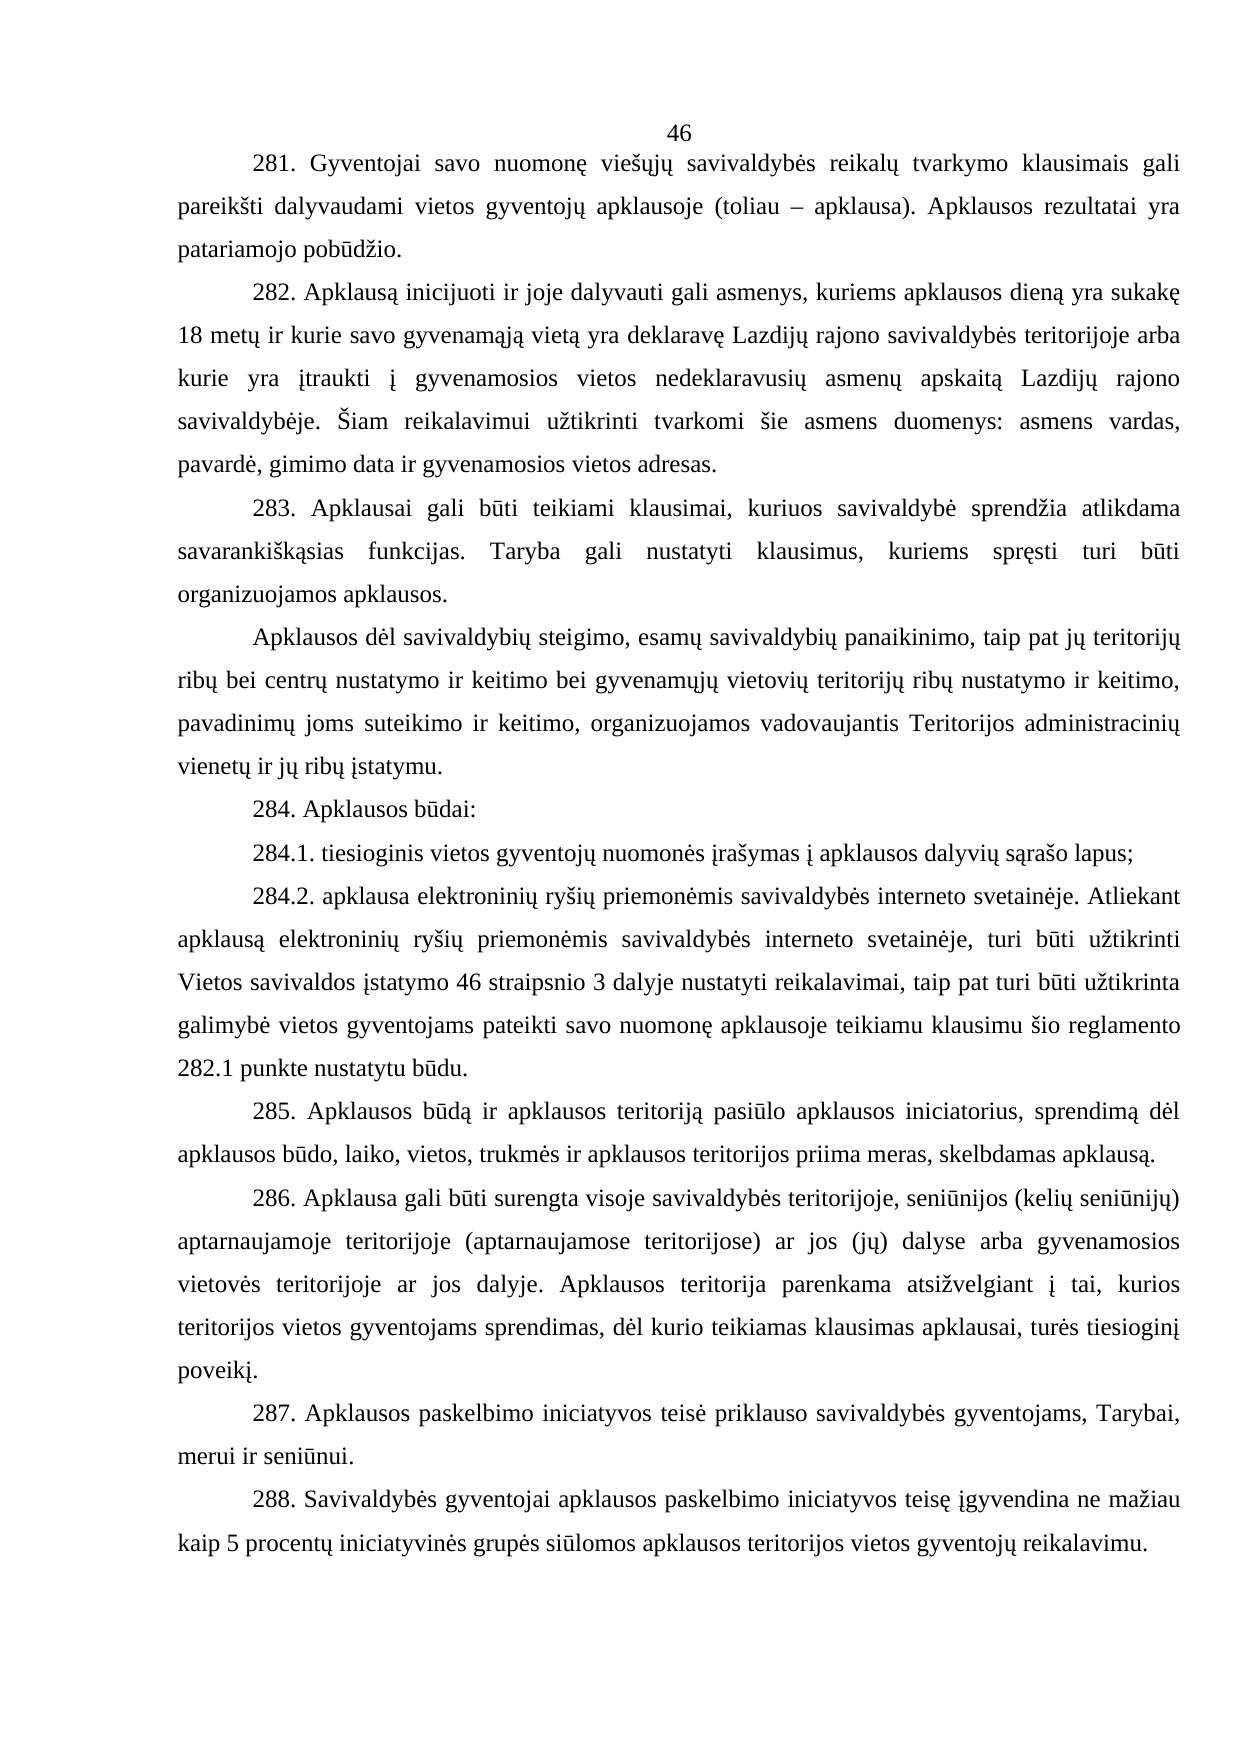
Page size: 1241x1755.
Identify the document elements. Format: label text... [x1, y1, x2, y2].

text Apklausos dėl savivaldybių steigimo, esamų savivaldybių panaikinimo, taip pat jų teritorijų ribų bei centrų nustatymo ir keitimo bei gyvenamųjų vietovių teritorijų ribų nustatymo ir keitimo, pavadinimų joms suteikimo ir keitimo, organizuojamos vadovaujantis Teritorijos administracinių vienetų ir jų ribų įstatymu. [177, 622, 1181, 780]
text 288. Savivaldybės gyventojai apklausos paskelbimo iniciatyvos teisę įgyvendina ne mažiau kaip 5 procentų iniciatyvinės grupės siūlomos apklausos teritorijos vietos gyventojų reikalavimu. [177, 1484, 1181, 1556]
text 284.1. tiesioginis vietos gyventojų nuomonės įrašymas į apklausos dalyvių sąrašo lapus; [177, 838, 1181, 866]
text 285. Apklausos būdą ir apklausos teritoriją pasiūlo apklausos iniciatorius, sprendimą dėl apklausos būdo, laiko, vietos, trukmės ir apklausos teritorijos priima meras, skelbdamas apklausą. [177, 1096, 1181, 1168]
text 281. Gyventojai savo nuomonę viešųjų savivaldybės reikalų tvarkymo klausimais gali pareikšti dalyvaudami vietos gyventojų apklausoje (toliau – apklausa). Apklausos rezultatai yra patariamojo pobūdžio. [177, 148, 1181, 263]
text 284.2. apklausa elektroninių ryšių priemonėmis savivaldybės interneto svetainėje. Atliekant apklausą elektroninių ryšių priemonėmis savivaldybės interneto svetainėje, turi būti užtikrinti Vietos savivaldos įstatymo 46 straipsnio 3 dalyje nustatyti reikalavimai, taip pat turi būti užtikrinta galimybė vietos gyventojams pateikti savo nuomonę apklausoje teikiamu klausimu šio reglamento 282.1 punkte nustatytu būdu. [177, 881, 1181, 1082]
text 283. Apklausai gali būti teikiami klausimai, kuriuos savivaldybė sprendžia atlikdama savarankiškąsias funkcijas. Taryba gali nustatyti klausimus, kuriems spręsti turi būti organizuojamos apklausos. [177, 493, 1181, 608]
text 284. Apklausos būdai: [177, 794, 1181, 823]
text 287. Apklausos paskelbimo iniciatyvos teisė priklauso savivaldybės gyventojams, Tarybai, merui ir seniūnui. [177, 1398, 1181, 1470]
text 282. Apklausą inicijuoti ir joje dalyvauti gali asmenys, kuriems apklausos dieną yra sukakę 18 metų ir kurie savo gyvenamąją vietą yra deklaravę Lazdijų rajono savivaldybės teritorijoje arba kurie yra įtraukti į gyvenamosios vietos nedeklaravusių asmenų apskaitą Lazdijų rajono savivaldybėje. Šiam reikalavimui užtikrinti tvarkomi šie asmens duomenys: asmens vardas, pavardė, gimimo data ir gyvenamosios vietos adresas. [177, 277, 1181, 478]
text 286. Apklausa gali būti surengta visoje savivaldybės teritorijoje, seniūnijos (kelių seniūnijų) aptarnaujamoje teritorijoje (aptarnaujamose teritorijose) ar jos (jų) dalyse arba gyvenamosios vietovės teritorijoje ar jos dalyje. Apklausos teritorija parenkama atsižvelgiant į tai, kurios teritorijos vietos gyventojams sprendimas, dėl kurio teikiamas klausimas apklausai, turės tiesioginį poveikį. [177, 1183, 1181, 1384]
